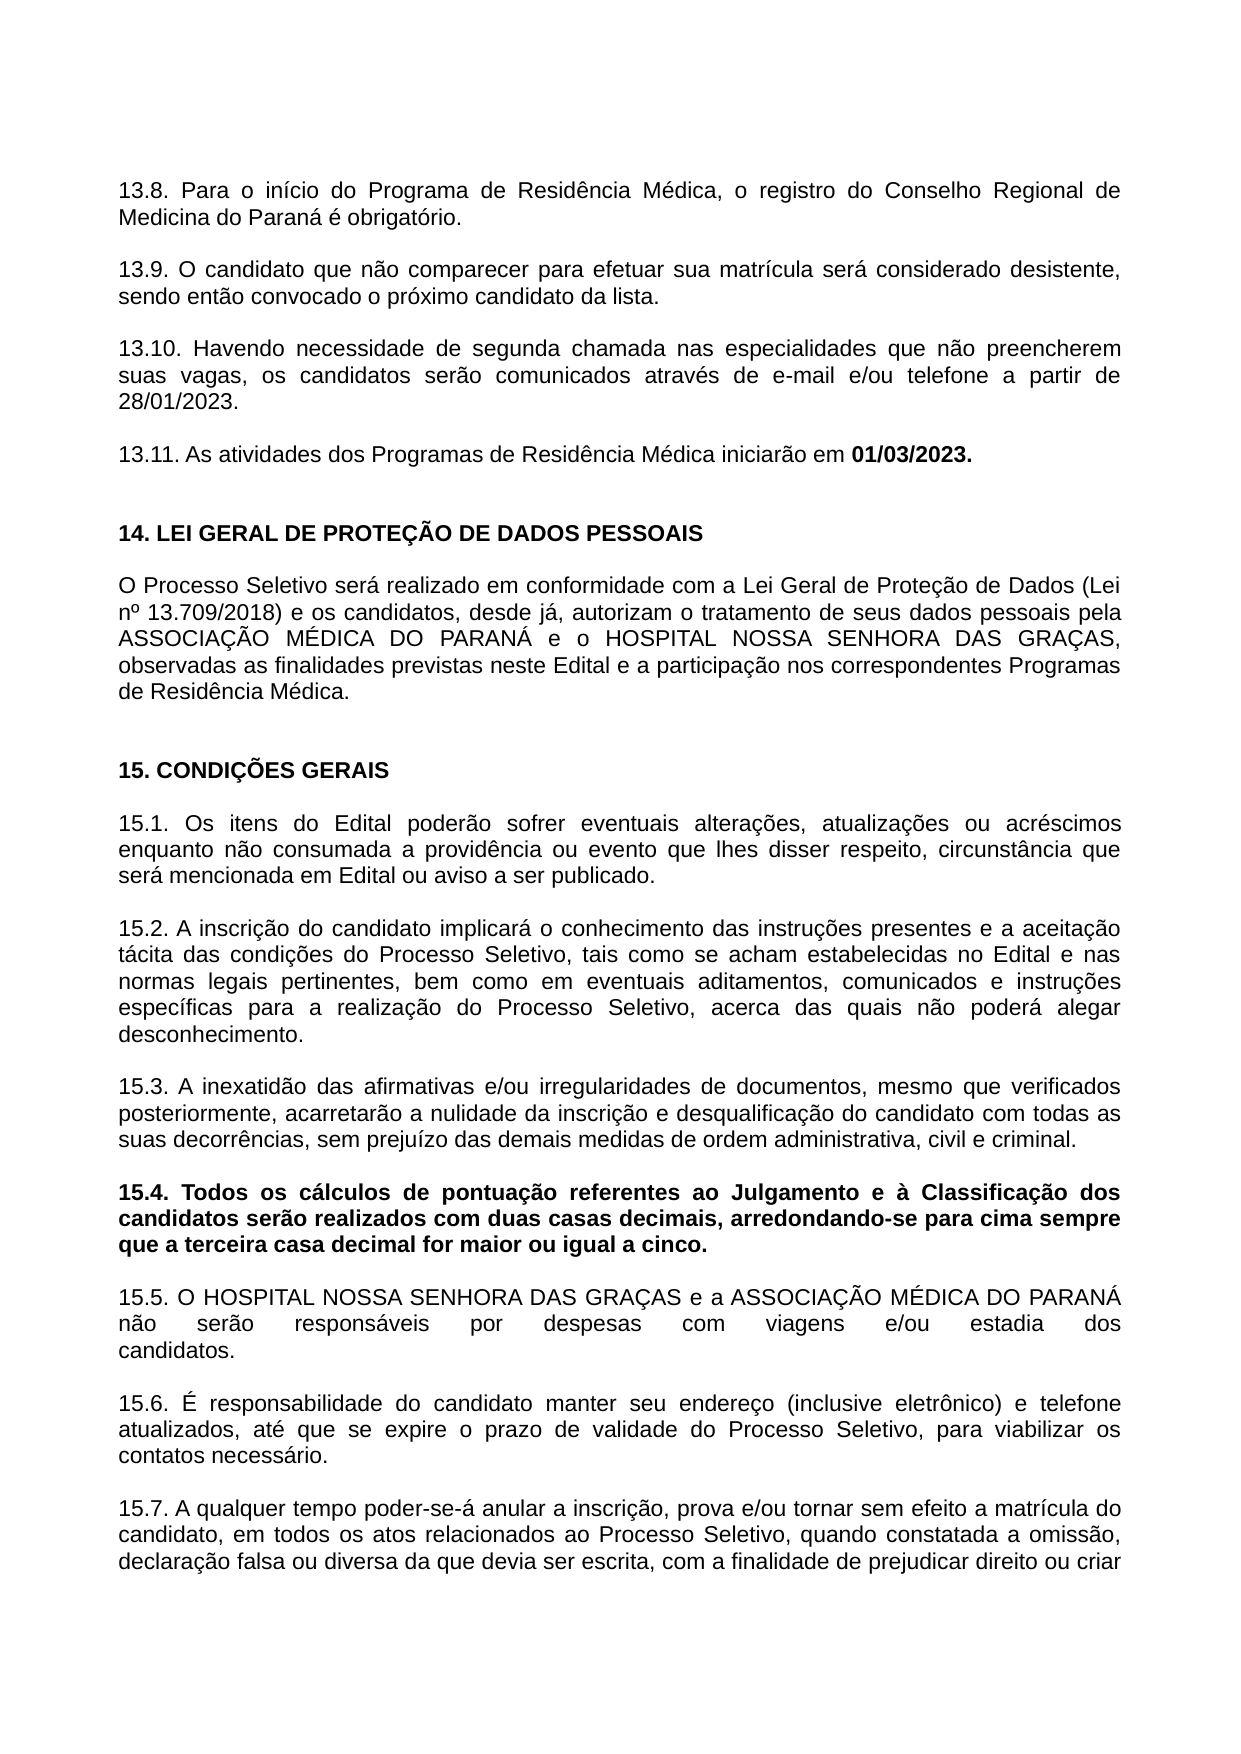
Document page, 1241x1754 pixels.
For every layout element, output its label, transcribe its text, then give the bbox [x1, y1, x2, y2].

text 15.7. A qualquer tempo poder-se-á anular a inscrição, prova e/ou tornar sem efeito a matrícula do candidato, em todos os atos relacionados ao Processo Seletivo, quando constatada a omissão, declaração falsa ou diversa da que devia ser escrita, com a finalidade de prejudicar direito ou criar [118, 1495, 1122, 1574]
text O Processo Seletivo será realizado em conformidade com a Lei Geral de Proteção de Dados (Lei nº 13.709/2018) e os candidatos, desde já, autorizam o tratamento de seus dados pessoais pela ASSOCIAÇÃO MÉDICA DO PARANÁ e o HOSPITAL NOSSA SENHORA DAS GRAÇAS, observadas as finalidades previstas neste Edital e a participação nos correspondentes Programas de Residência Médica. [118, 572, 1122, 704]
text 13.8. Para o início do Programa de Residência Médica, o registro do Conselho Regional de Medicina do Paraná é obrigatório. [118, 177, 1122, 230]
text 15.6. É responsabilidade do candidato manter seu endereço (inclusive eletrônico) e telefone atualizados, até que se expire o prazo de validade do Processo Seletivo, para viabilizar os contatos necessário. [118, 1389, 1122, 1468]
text 14. LEI GERAL DE PROTEÇÃO DE DADOS PESSOAIS [118, 520, 1122, 546]
text 13.9. O candidato que não comparecer para efetuar sua matrícula será considerado desistente, sendo então convocado o próximo candidato da lista. [118, 256, 1122, 309]
text 15.3. A inexatidão das afirmativas e/ou irregularidades de documentos, mesmo que verificados posteriormente, acarretarão a nulidade da inscrição e desqualificação do candidato com todas as suas decorrências, sem prejuízo das demais medidas de ordem administrativa, civil e criminal. [118, 1073, 1122, 1152]
text 15.2. A inscrição do candidato implicará o conhecimento das instruções presentes e a aceitação tácita das condições do Processo Seletivo, tais como se acham estabelecidas no Edital e nas normas legais pertinentes, bem como em eventuais aditamentos, comunicados e instruções específicas para a realização do Processo Seletivo, acerca das quais não poderá alegar desconhecimento. [118, 915, 1122, 1047]
text 15.1. Os itens do Edital poderão sofrer eventuais alterações, atualizações ou acréscimos enquanto não consumada a providência ou evento que lhes disser respeito, circunstância que será mencionada em Edital ou aviso a ser publicado. [118, 810, 1122, 889]
text 15.5. O HOSPITAL NOSSA SENHORA DAS GRAÇAS e a ASSOCIAÇÃO MÉDICA DO PARANÁ não serão responsáveis por despesas com viagens e/ou estadia dos candidatos. [118, 1284, 1122, 1363]
text 15.4. Todos os cálculos de pontuação referentes ao Julgamento e à Classificação dos candidatos serão realizados com duas casas decimais, arredondando-se para cima sempre que a terceira casa decimal for maior ou igual a cinco. [118, 1179, 1122, 1258]
text 15. CONDIÇÕES GERAIS [118, 757, 1122, 783]
text 13.10. Havendo necessidade de segunda chamada nas especialidades que não preencherem suas vagas, os candidatos serão comunicados através de e-mail e/ou telefone a partir de 28/01/2023. [118, 335, 1122, 414]
text 13.11. As atividades dos Programas de Residência Médica iniciarão em 01/03/2023. [118, 441, 1122, 467]
